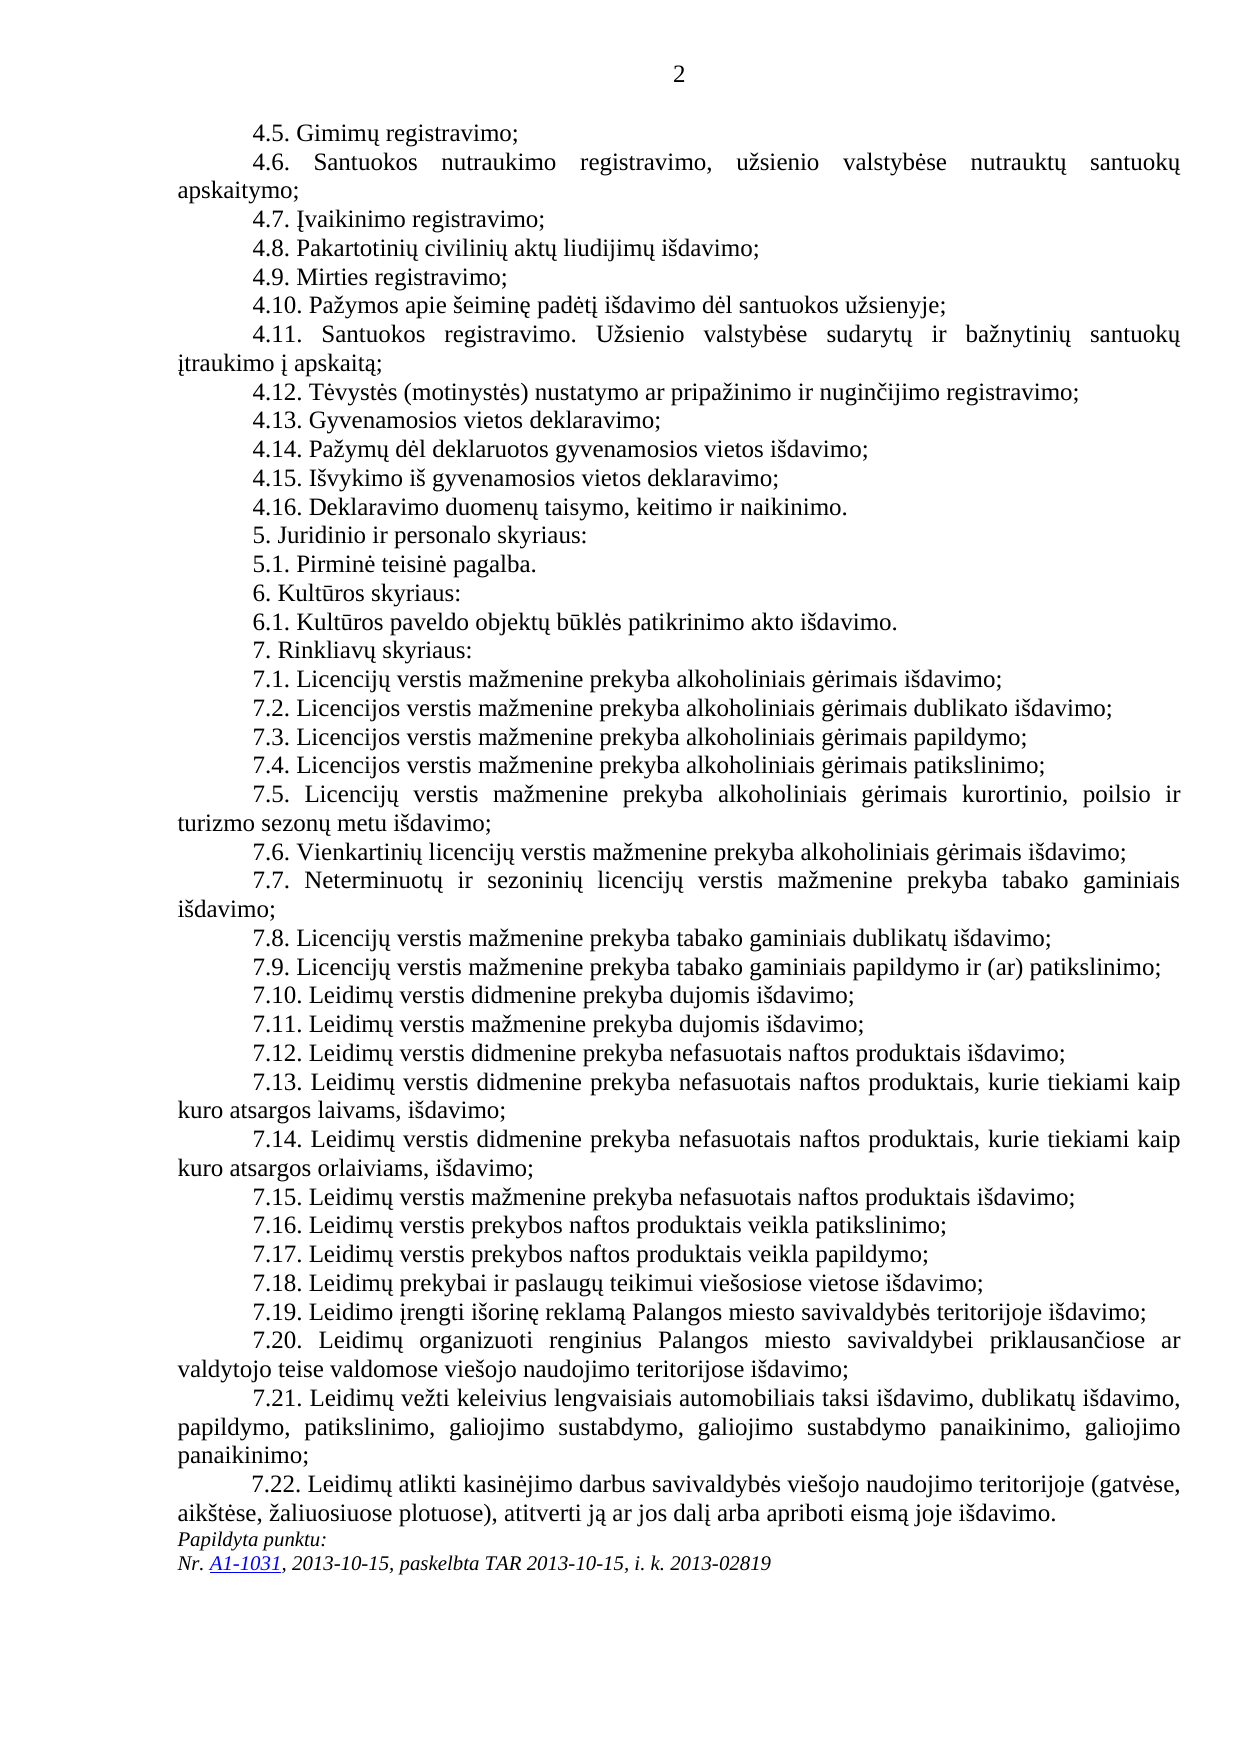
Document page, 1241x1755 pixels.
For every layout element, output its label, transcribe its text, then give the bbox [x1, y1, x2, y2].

text 7.1. Licencijų verstis mažmenine prekyba alkoholiniais gėrimais išdavimo; [177, 664, 1181, 693]
text 7.16. Leidimų verstis prekybos naftos produktais veikla patikslinimo; [177, 1211, 1181, 1239]
text 6. Kultūros skyriaus: [177, 578, 1181, 607]
text 7.19. Leidimo įrengti išorinę reklamą Palangos miesto savivaldybės teritorijoje išdavimo; [177, 1297, 1181, 1326]
text 7. Rinkliavų skyriaus: [177, 636, 1181, 664]
text Papildyta punktu: [177, 1527, 1181, 1551]
text 7.11. Leidimų verstis mažmenine prekyba dujomis išdavimo; [177, 1009, 1181, 1038]
text 4.5. Gimimų registravimo; [177, 118, 1181, 147]
text 4.10. Pažymos apie šeiminę padėtį išdavimo dėl santuokos užsienyje; [177, 291, 1181, 319]
text 7.14. Leidimų verstis didmenine prekyba nefasuotais naftos produktais, kurie tiekiami kaip kuro atsargos orlaiviams, išdavimo; [177, 1124, 1181, 1182]
text 7.15. Leidimų verstis mažmenine prekyba nefasuotais naftos produktais išdavimo; [177, 1182, 1181, 1211]
text 7.7. Neterminuotų ir sezoninių licencijų verstis mažmenine prekyba tabako gaminiais išdavimo; [177, 866, 1181, 923]
text 4.7. Įvaikinimo registravimo; [177, 204, 1181, 233]
text 7.18. Leidimų prekybai ir paslaugų teikimui viešosiose vietose išdavimo; [177, 1268, 1181, 1297]
text 7.20. Leidimų organizuoti renginius Palangos miesto savivaldybei priklausančiose ar valdytojo teise valdomose viešojo naudojimo teritorijose išdavimo; [177, 1326, 1181, 1383]
text 4.9. Mirties registravimo; [177, 262, 1181, 291]
text 4.6. Santuokos nutraukimo registravimo, užsienio valstybėse nutrauktų santuokų apskaitymo; [177, 147, 1181, 204]
text 7.22. Leidimų atlikti kasinėjimo darbus savivaldybės viešojo naudojimo teritorijoje (gatvėse, aikštėse, žaliuosiuose plotuose), atitverti ją ar jos dalį arba apriboti eismą joje išdavimo. [177, 1469, 1181, 1527]
text 4.11. Santuokos registravimo. Užsienio valstybėse sudarytų ir bažnytinių santuokų įtraukimo į apskaitą; [177, 319, 1181, 377]
text 4.15. Išvykimo iš gyvenamosios vietos deklaravimo; [177, 463, 1181, 492]
text 4.8. Pakartotinių civilinių aktų liudijimų išdavimo; [177, 233, 1181, 262]
text 4.12. Tėvystės (motinystės) nustatymo ar pripažinimo ir nuginčijimo registravimo; [177, 377, 1181, 406]
text 4.13. Gyvenamosios vietos deklaravimo; [177, 406, 1181, 434]
text 4.16. Deklaravimo duomenų taisymo, keitimo ir naikinimo. [177, 492, 1181, 521]
text 5. Juridinio ir personalo skyriaus: [177, 521, 1181, 549]
text 7.12. Leidimų verstis didmenine prekyba nefasuotais naftos produktais išdavimo; [177, 1038, 1181, 1067]
text 5.1. Pirminė teisinė pagalba. [177, 549, 1181, 578]
text 7.13. Leidimų verstis didmenine prekyba nefasuotais naftos produktais, kurie tiekiami kaip kuro atsargos laivams, išdavimo; [177, 1067, 1181, 1124]
text 4.14. Pažymų dėl deklaruotos gyvenamosios vietos išdavimo; [177, 434, 1181, 463]
text 6.1. Kultūros paveldo objektų būklės patikrinimo akto išdavimo. [177, 607, 1181, 636]
text 7.17. Leidimų verstis prekybos naftos produktais veikla papildymo; [177, 1239, 1181, 1268]
text 7.6. Vienkartinių licencijų verstis mažmenine prekyba alkoholiniais gėrimais išdavimo; [177, 837, 1181, 866]
text 7.9. Licencijų verstis mažmenine prekyba tabako gaminiais papildymo ir (ar) patikslinimo; [177, 952, 1181, 981]
text 7.5. Licencijų verstis mažmenine prekyba alkoholiniais gėrimais kurortinio, poilsio ir turizmo sezonų metu išdavimo; [177, 779, 1181, 837]
text 7.2. Licencijos verstis mažmenine prekyba alkoholiniais gėrimais dublikato išdavimo; [177, 693, 1181, 722]
text Nr. A1-1031, 2013-10-15, paskelbta TAR 2013-10-15, i. k. 2013-02819 [177, 1551, 1181, 1575]
text 7.10. Leidimų verstis didmenine prekyba dujomis išdavimo; [177, 981, 1181, 1009]
text 7.3. Licencijos verstis mažmenine prekyba alkoholiniais gėrimais papildymo; [177, 722, 1181, 751]
text 7.4. Licencijos verstis mažmenine prekyba alkoholiniais gėrimais patikslinimo; [177, 751, 1181, 779]
text 7.21. Leidimų vežti keleivius lengvaisiais automobiliais taksi išdavimo, dublikatų išdavimo, papildymo, patikslinimo, galiojimo sustabdymo, galiojimo sustabdymo panaikinimo, galiojimo panaikinimo; [177, 1383, 1181, 1469]
text 7.8. Licencijų verstis mažmenine prekyba tabako gaminiais dublikatų išdavimo; [177, 923, 1181, 952]
